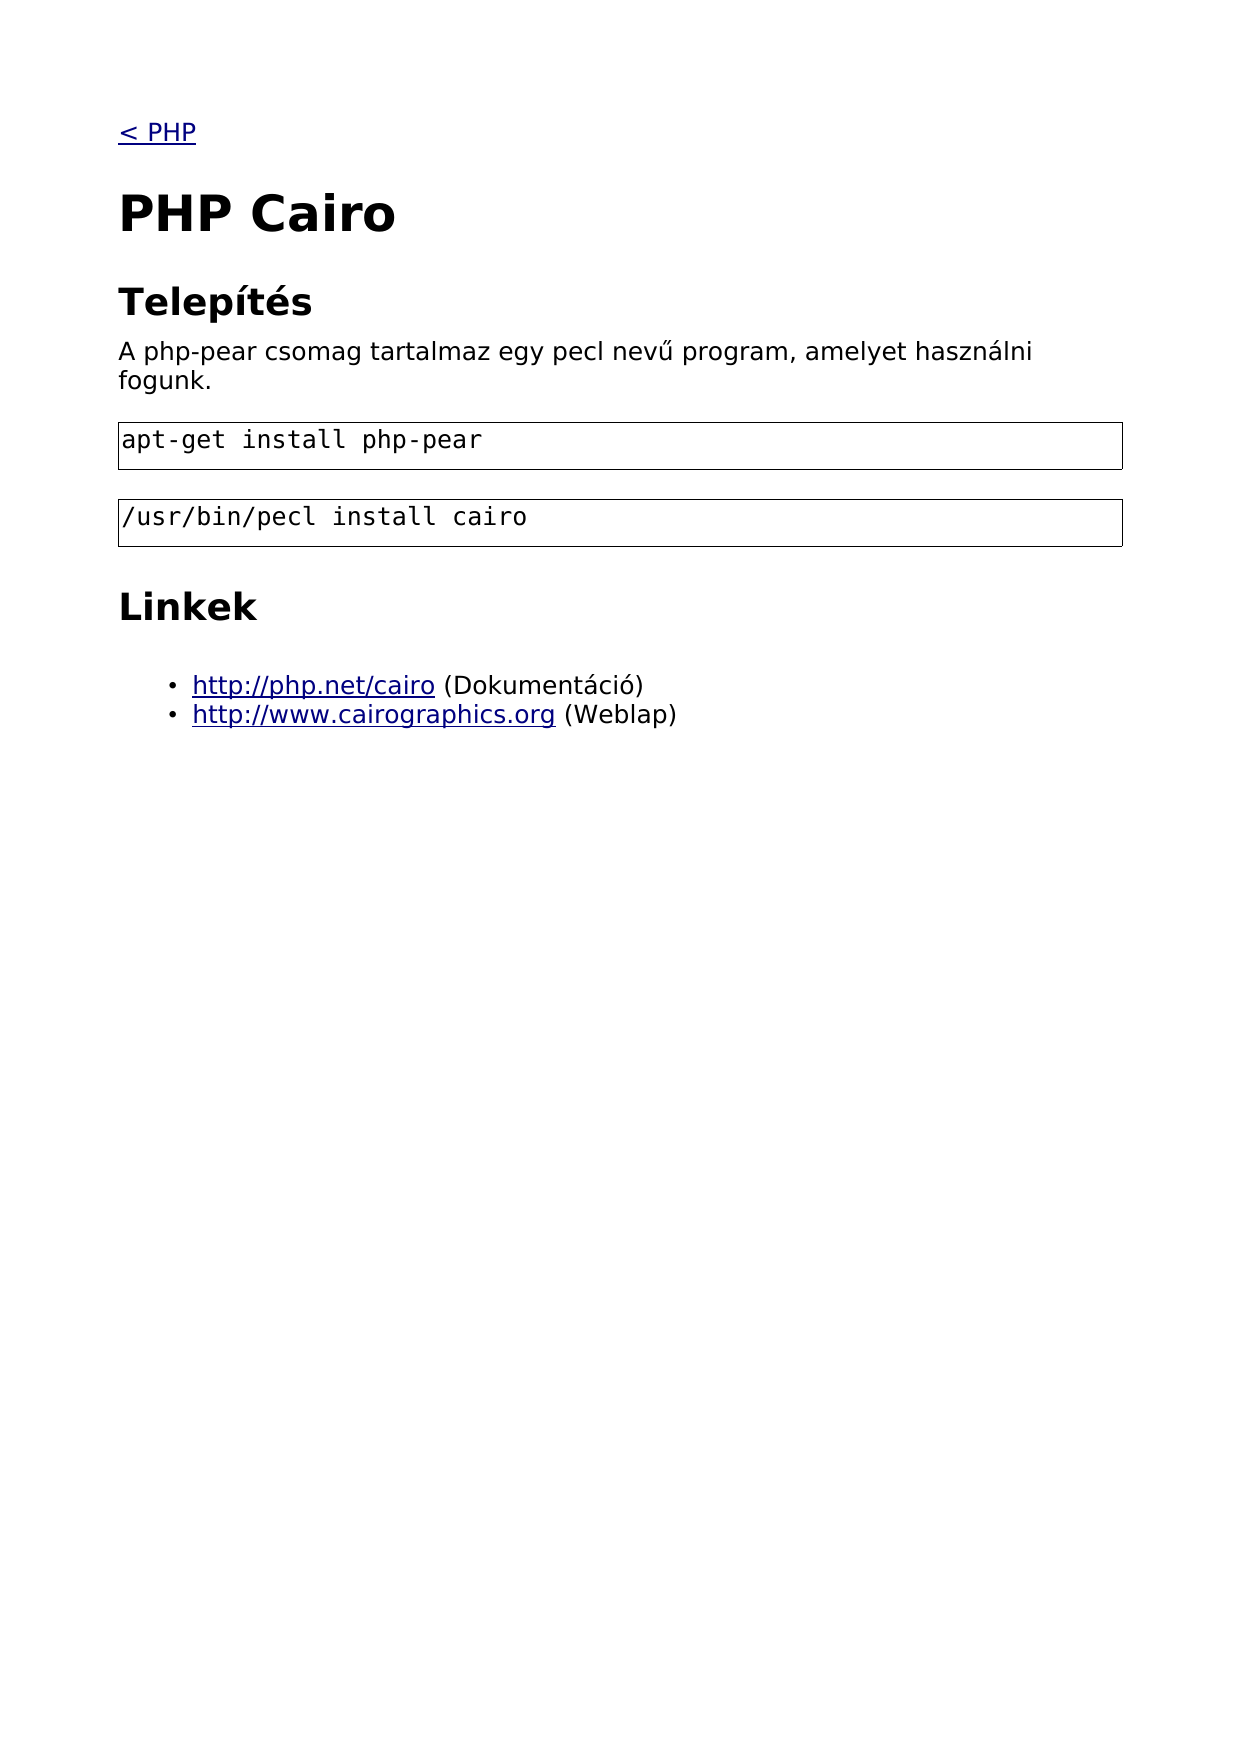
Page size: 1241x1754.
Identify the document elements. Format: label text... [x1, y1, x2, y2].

text < PHP [118, 118, 1122, 147]
text A php-pear csomag tartalmaz egy pecl nevű program, amelyet használni fogunk. [118, 337, 1122, 395]
subtitle Telepítés [118, 281, 1122, 324]
list http://php.net/cairo (Dokumentáció) [177, 671, 1122, 700]
subtitle PHP Cairo [118, 185, 1122, 243]
table_header /usr/bin/pecl install cairo [119, 500, 1122, 546]
list http://www.cairographics.org (Weblap) [177, 700, 1122, 729]
table_header apt-get install php-pear [119, 423, 1122, 469]
subtitle Linkek [118, 586, 1122, 629]
